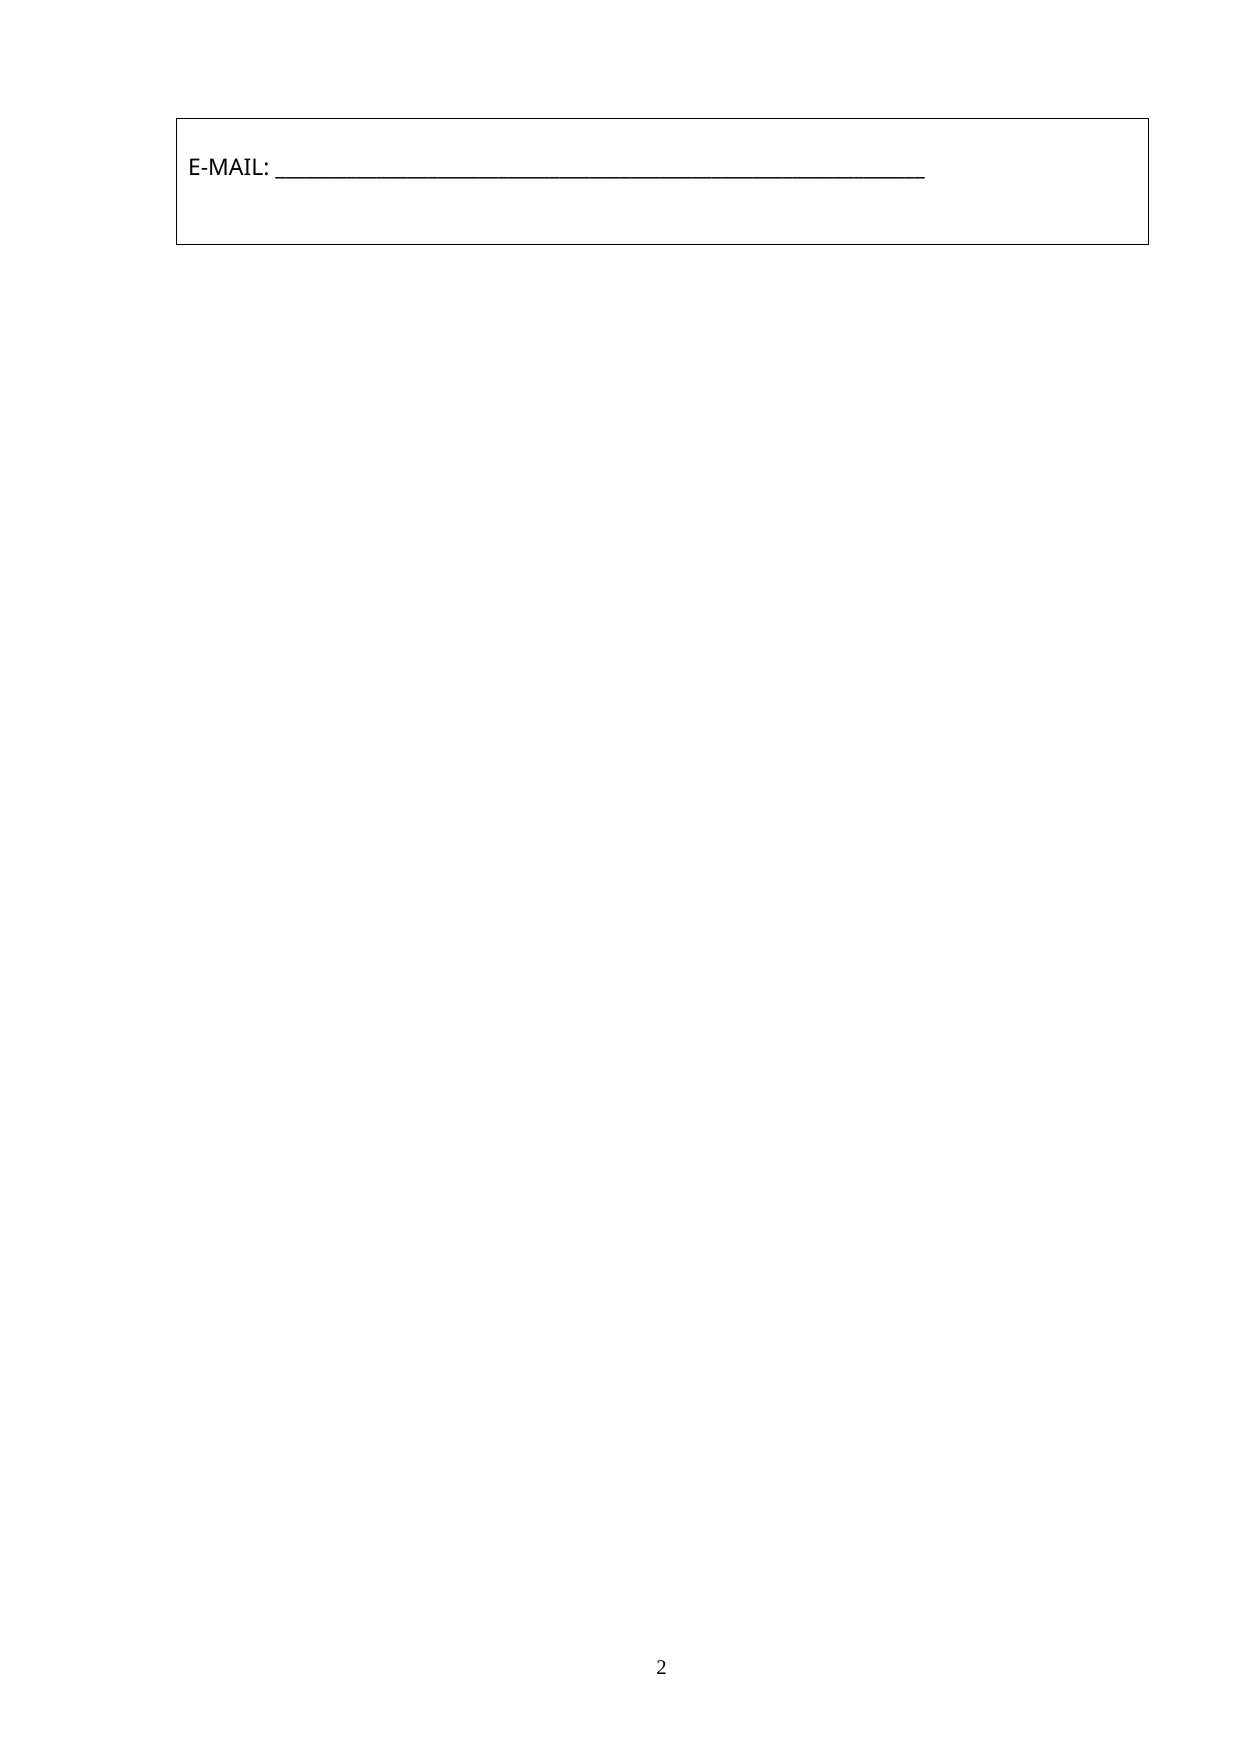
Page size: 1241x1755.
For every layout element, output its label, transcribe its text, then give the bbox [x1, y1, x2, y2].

table_cell E-MAIL: ________________________________________________________________ [177, 119, 1148, 244]
